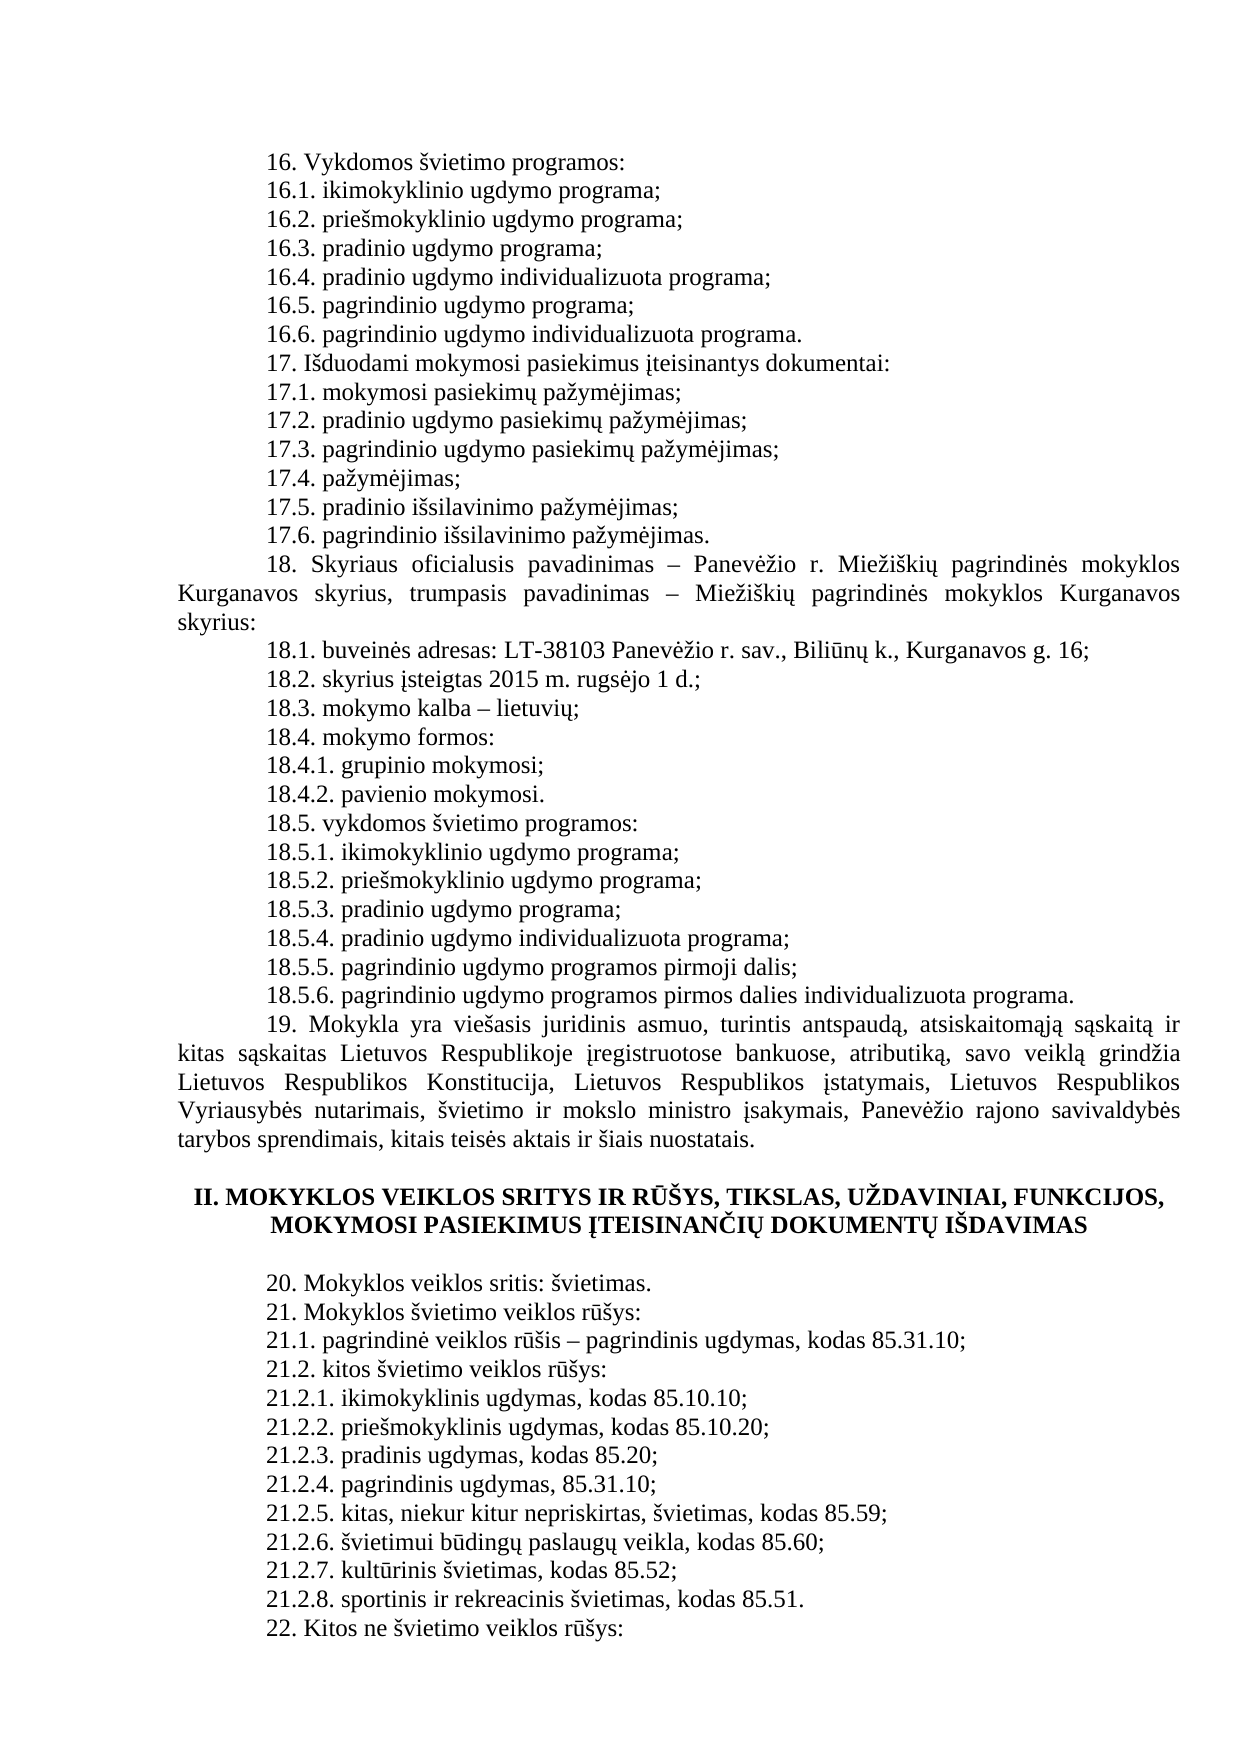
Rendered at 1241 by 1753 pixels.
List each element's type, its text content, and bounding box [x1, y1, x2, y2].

text 19. Mokykla yra viešasis juridinis asmuo, turintis antspaudą, atsiskaitomąją sąskaitą ir kitas sąskaitas Lietuvos Respublikoje įregistruotose bankuose, atributiką, savo veiklą grindžia Lietuvos Respublikos Konstitucija, Lietuvos Respublikos įstatymais, Lietuvos Respublikos Vyriausybės nutarimais, švietimo ir mokslo ministro įsakymais, Panevėžio rajono savivaldybės tarybos sprendimais, kitais teisės aktais ir šiais nuostatais. [177, 1009, 1181, 1153]
text 21.2.4. pagrindinis ugdymas, 85.31.10; [177, 1469, 1181, 1498]
text 18.5. vykdomos švietimo programos: [177, 808, 1181, 837]
text 17.5. pradinio išsilavinimo pažymėjimas; [177, 492, 1181, 521]
text 21.2.6. švietimui būdingų paslaugų veikla, kodas 85.60; [177, 1527, 1181, 1556]
text 18.5.6. pagrindinio ugdymo programos pirmos dalies individualizuota programa. [177, 981, 1181, 1009]
text 18.4. mokymo formos: [177, 722, 1181, 751]
text 17. Išduodami mokymosi pasiekimus įteisinantys dokumentai: [177, 348, 1181, 377]
text 16.2. priešmokyklinio ugdymo programa; [177, 204, 1181, 233]
text 16.5. pagrindinio ugdymo programa; [177, 291, 1181, 319]
text 21.2.2. priešmokyklinis ugdymas, kodas 85.10.20; [177, 1412, 1181, 1441]
text 16.3. pradinio ugdymo programa; [177, 233, 1181, 262]
text 18.3. mokymo kalba – lietuvių; [177, 693, 1181, 722]
text 21.2.3. pradinis ugdymas, kodas 85.20; [177, 1441, 1181, 1469]
text 18. Skyriaus oficialusis pavadinimas – Panevėžio r. Miežiškių pagrindinės mokyklos Kurganavos skyrius, trumpasis pavadinimas – Miežiškių pagrindinės mokyklos Kurganavos skyrius: [177, 549, 1181, 636]
text 17.4. pažymėjimas; [177, 463, 1181, 492]
text 18.1. buveinės adresas: LT-38103 Panevėžio r. sav., Biliūnų k., Kurganavos g. 16; [177, 636, 1181, 664]
text 16.6. pagrindinio ugdymo individualizuota programa. [177, 319, 1181, 348]
text 16.4. pradinio ugdymo individualizuota programa; [177, 262, 1181, 291]
text 17.3. pagrindinio ugdymo pasiekimų pažymėjimas; [177, 434, 1181, 463]
text 21.2.7. kultūrinis švietimas, kodas 85.52; [177, 1556, 1181, 1584]
text 17.6. pagrindinio išsilavinimo pažymėjimas. [177, 521, 1181, 549]
text 21.1. pagrindinė veiklos rūšis – pagrindinis ugdymas, kodas 85.31.10; [177, 1326, 1181, 1354]
text 17.2. pradinio ugdymo pasiekimų pažymėjimas; [177, 406, 1181, 434]
text 21. Mokyklos švietimo veiklos rūšys: [177, 1297, 1181, 1326]
text 17.1. mokymosi pasiekimų pažymėjimas; [177, 377, 1181, 406]
text 21.2.1. ikimokyklinis ugdymas, kodas 85.10.10; [177, 1383, 1181, 1412]
text II. MOKYKLOS VEIKLOS SRITYS IR RŪŠYS, TIKSLAS, UŽDAVINIAI, FUNKCIJOS, MOKYMOSI PASIEKIMUS ĮTEISINANČIŲ DOKUMENTŲ IŠDAVIMAS [177, 1182, 1181, 1239]
text 16.1. ikimokyklinio ugdymo programa; [177, 176, 1181, 204]
text 18.4.2. pavienio mokymosi. [177, 779, 1181, 808]
text 18.5.5. pagrindinio ugdymo programos pirmoji dalis; [177, 952, 1181, 981]
text 21.2. kitos švietimo veiklos rūšys: [177, 1354, 1181, 1383]
text 16. Vykdomos švietimo programos: [177, 147, 1181, 176]
text 21.2.8. sportinis ir rekreacinis švietimas, kodas 85.51. [177, 1584, 1181, 1613]
text 18.5.2. priešmokyklinio ugdymo programa; [177, 866, 1181, 894]
text 18.2. skyrius įsteigtas 2015 m. rugsėjo 1 d.; [177, 664, 1181, 693]
text 18.5.1. ikimokyklinio ugdymo programa; [177, 837, 1181, 866]
text 18.4.1. grupinio mokymosi; [177, 751, 1181, 779]
text 20. Mokyklos veiklos sritis: švietimas. [177, 1268, 1181, 1297]
text 18.5.4. pradinio ugdymo individualizuota programa; [177, 923, 1181, 952]
text 22. Kitos ne švietimo veiklos rūšys: [177, 1613, 1181, 1642]
text 18.5.3. pradinio ugdymo programa; [177, 894, 1181, 923]
text 21.2.5. kitas, niekur kitur nepriskirtas, švietimas, kodas 85.59; [177, 1498, 1181, 1527]
